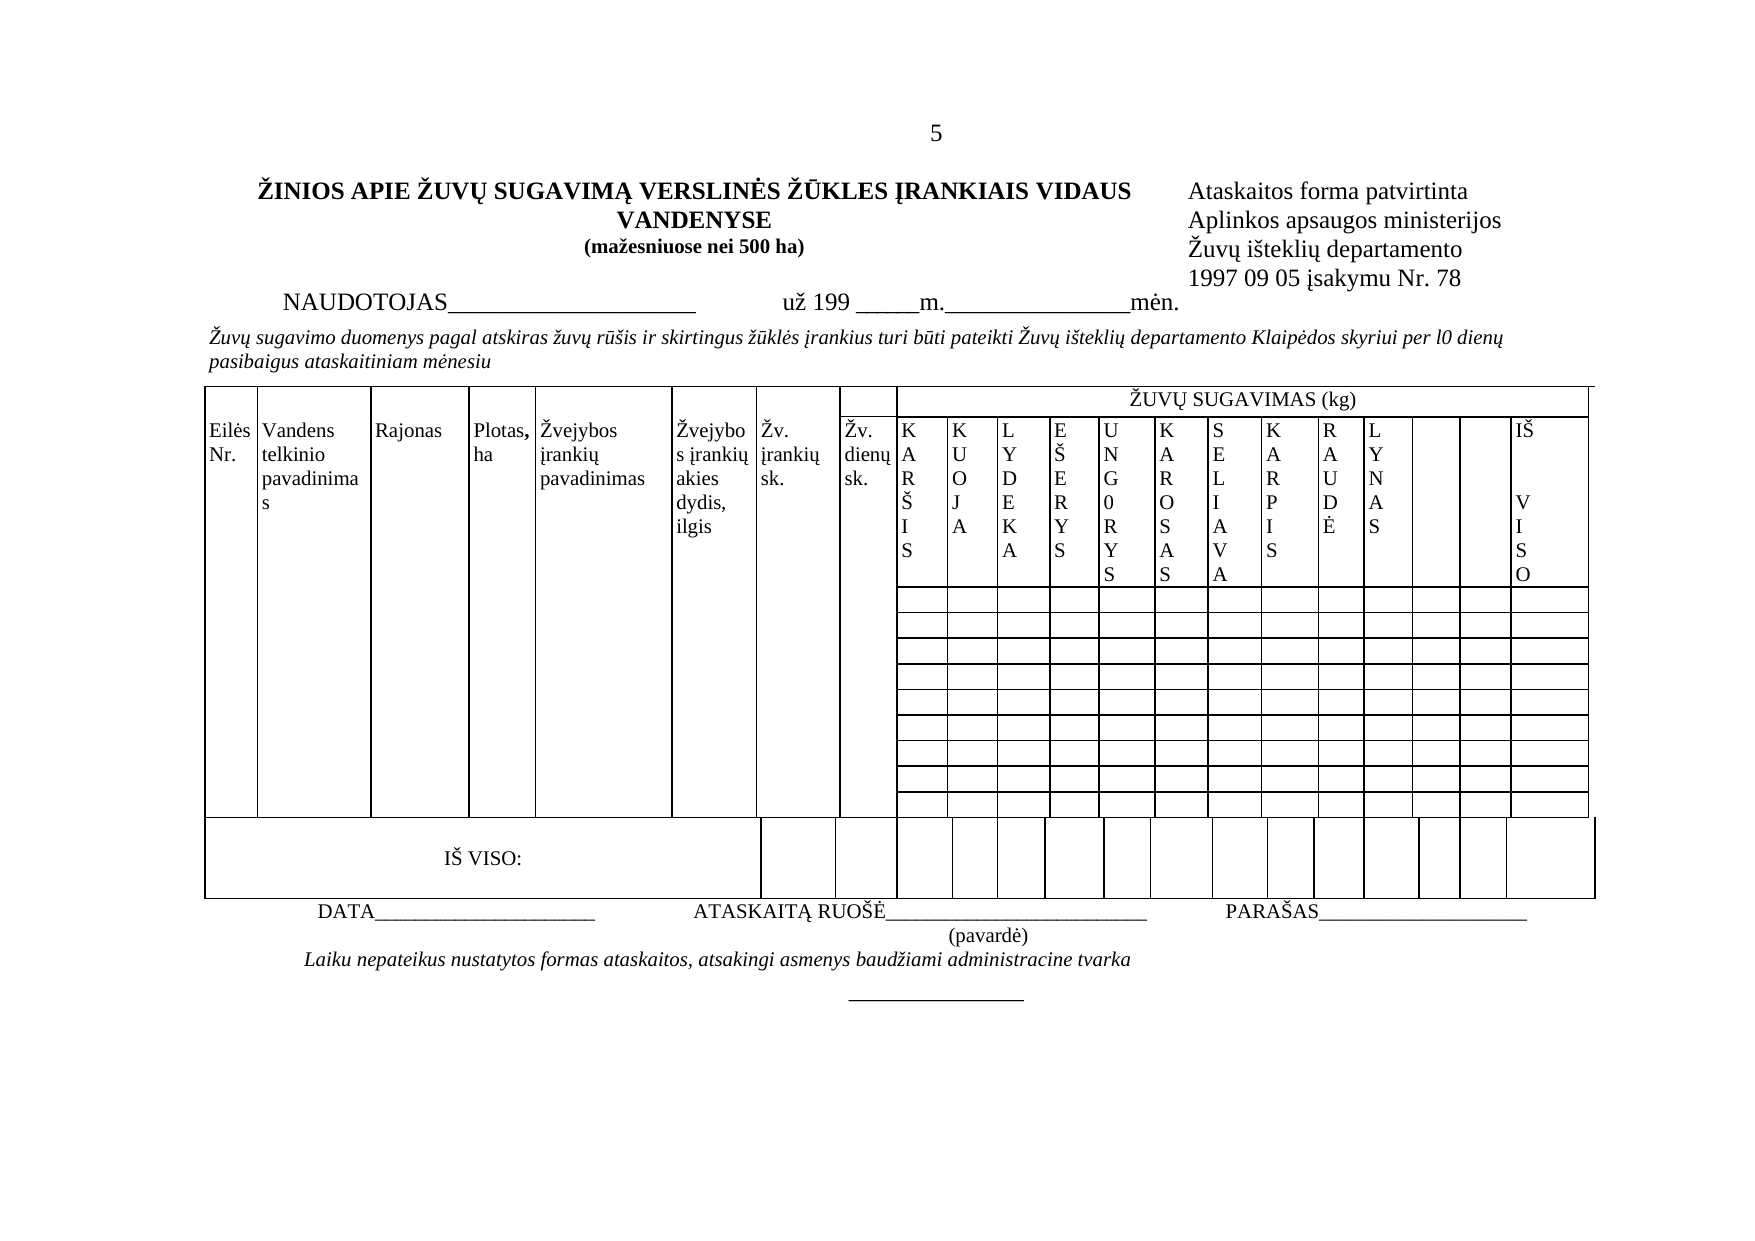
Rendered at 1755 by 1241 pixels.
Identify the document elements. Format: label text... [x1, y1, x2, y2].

table_cell [206, 765, 257, 791]
table_cell [1319, 716, 1323, 740]
table_cell Plotas, ha [470, 416, 535, 586]
table_cell [1314, 665, 1318, 688]
table_cell [841, 765, 896, 791]
table_cell [948, 767, 952, 791]
table_cell [998, 716, 1002, 740]
table_cell [536, 637, 671, 663]
table_cell [1262, 639, 1266, 663]
table_cell [470, 740, 535, 765]
table_cell [1408, 716, 1412, 740]
table_cell [943, 639, 947, 663]
table_cell [1413, 418, 1459, 586]
table_cell [757, 765, 839, 791]
table_cell [841, 586, 896, 612]
table_cell [943, 690, 947, 714]
table_cell [998, 818, 1044, 897]
table_cell [948, 588, 952, 612]
table_cell [998, 690, 1002, 714]
table_cell Žvejybos įrankių pavadinimas [536, 416, 671, 586]
table_cell [948, 741, 952, 765]
table_cell [258, 791, 370, 817]
table_cell [536, 791, 671, 817]
table_cell E Š E R Y S [1051, 418, 1098, 586]
table_cell [1461, 818, 1506, 897]
table_cell [1257, 741, 1261, 765]
table_cell [673, 791, 756, 817]
table_cell [841, 663, 896, 688]
table_cell [206, 791, 257, 817]
table_cell [206, 637, 257, 663]
table_cell [1257, 639, 1261, 663]
table_cell [841, 714, 896, 740]
table_cell [673, 586, 756, 612]
table_cell [1314, 639, 1318, 663]
table_cell [372, 689, 468, 714]
table_cell [673, 689, 756, 714]
table_cell [1268, 818, 1313, 897]
table_cell K U O J A [948, 418, 997, 586]
table_cell [993, 741, 997, 765]
table_cell [998, 665, 1002, 688]
table_cell [998, 588, 1002, 612]
table_cell [536, 714, 671, 740]
table_cell [943, 613, 947, 637]
table_cell [1262, 690, 1266, 714]
table_cell [1319, 690, 1323, 714]
table_cell Rajonas [372, 416, 468, 586]
table_cell [258, 586, 370, 612]
table_cell ŽUVŲ SUGAVIMAS (kg) [898, 387, 1588, 416]
table_cell [536, 663, 671, 688]
table_cell [372, 663, 468, 688]
table_cell [757, 586, 839, 612]
table_cell [1408, 665, 1412, 688]
table_cell Žuvų sugavimo duomenys pagal atskiras žuvų rūšis ir skirtingus žūklės įrankius turi būti pateikti Žuvų išteklių departamento Klaipėdos skyriui per l0 dienų pasibaigus ataskaitiniam mėnesiu [205, 325, 1595, 386]
table_cell [898, 818, 952, 897]
table_cell [258, 689, 370, 714]
table_cell [536, 387, 671, 416]
table_cell [673, 663, 756, 688]
table_cell [372, 740, 468, 765]
table_cell [1365, 818, 1418, 897]
table_cell [206, 387, 257, 416]
table_cell [536, 612, 671, 637]
table_cell Žv. įrankių sk. [757, 416, 839, 586]
table_cell [1319, 613, 1323, 637]
table_cell [1584, 741, 1588, 765]
table_cell [998, 613, 1002, 637]
table_cell [1257, 613, 1261, 637]
table_cell [841, 637, 896, 663]
table_cell [1584, 639, 1588, 663]
table_cell [1319, 665, 1323, 688]
table_cell [1046, 818, 1103, 897]
table_cell [536, 586, 671, 612]
table_cell [673, 387, 756, 416]
table_cell [206, 714, 257, 740]
table_cell [757, 637, 839, 663]
table_cell [258, 637, 370, 663]
table_cell [1262, 665, 1266, 688]
table_cell [1262, 741, 1266, 765]
table_cell [1420, 818, 1459, 897]
table_cell [993, 639, 997, 663]
table_cell [841, 791, 896, 817]
table_cell [206, 612, 257, 637]
table_cell [1257, 767, 1261, 791]
table_cell Eilės Nr. [206, 416, 257, 586]
table_cell [1151, 818, 1212, 897]
table_cell [1408, 588, 1412, 612]
table_cell R A U D Ė [1319, 418, 1363, 586]
table_cell S E L I A V A [1257, 418, 1261, 586]
table_cell [673, 765, 756, 791]
table_cell [953, 818, 997, 897]
table_cell [1262, 716, 1266, 740]
table_cell [470, 791, 535, 817]
table_cell [757, 791, 839, 817]
table_cell [258, 740, 370, 765]
table_cell [1314, 793, 1318, 817]
table_cell [993, 716, 997, 740]
table_cell [993, 793, 997, 817]
table_cell [1408, 793, 1412, 817]
text ______________ [177, 976, 1695, 1004]
table_cell [841, 387, 896, 416]
table_cell [998, 639, 1002, 663]
table_cell [1314, 716, 1318, 740]
table_cell [998, 767, 1002, 791]
table_cell IŠ V I S O [1584, 418, 1588, 586]
table_cell [993, 588, 997, 612]
table_cell L Y D E K A [998, 418, 1049, 586]
table_cell [470, 689, 535, 714]
table_cell [372, 387, 468, 416]
table_cell [1105, 818, 1150, 897]
table_cell [1584, 767, 1588, 791]
table_cell Laiku nepateikus nustatytos formas ataskaitos, atsakingi asmenys baudžiami administracine tvarka [205, 947, 1595, 976]
table_cell [943, 741, 947, 765]
table_cell Žvejybos įrankių akies dydis, ilgis [673, 416, 756, 586]
table_cell [1589, 446, 1595, 586]
table_cell [1262, 767, 1266, 791]
table_cell [1262, 793, 1266, 817]
table_header ŽINIOS APIE ŽUVŲ SUGAVIMĄ VERSLINĖS ŽŪKLES ĮRANKIAIS VIDAUS VANDENYSE (mažesniuose nei 500 ha) NAUDOTOJAS už 199 m. mėn. [205, 176, 1183, 325]
table_cell [258, 612, 370, 637]
table_cell [1461, 418, 1510, 586]
table_cell [943, 716, 947, 740]
table_cell [206, 689, 257, 714]
table_cell [762, 818, 835, 897]
table_cell [1408, 741, 1412, 765]
table_cell [372, 586, 468, 612]
table_cell [757, 663, 839, 688]
table_cell [943, 588, 947, 612]
table_cell [1408, 613, 1412, 637]
table_cell [258, 663, 370, 688]
table_cell [1584, 690, 1588, 714]
table_cell [943, 793, 947, 817]
table_cell [372, 612, 468, 637]
table_cell [1314, 588, 1318, 612]
table_cell K A R P I S [1262, 418, 1318, 586]
table_cell [1257, 716, 1261, 740]
table_cell [536, 689, 671, 714]
table_cell [1408, 639, 1412, 663]
table_cell [1314, 690, 1318, 714]
table_cell [1314, 613, 1318, 637]
table_cell [757, 612, 839, 637]
table_cell [206, 586, 257, 612]
table_cell IŠ VISO: [206, 818, 760, 897]
table_cell [258, 714, 370, 740]
table_cell [1314, 767, 1318, 791]
table_cell [1584, 793, 1588, 817]
table_cell [1319, 588, 1323, 612]
table_cell [1257, 793, 1261, 817]
table_cell [841, 612, 896, 637]
table_cell Žv. dienų sk. [841, 417, 896, 586]
table_cell [1257, 588, 1261, 612]
table_cell [1408, 690, 1412, 714]
table_cell [998, 793, 1002, 817]
table_cell [993, 665, 997, 688]
table_cell [372, 765, 468, 791]
table_cell [1262, 588, 1266, 612]
table_cell [536, 740, 671, 765]
table_cell [206, 663, 257, 688]
table_cell [841, 689, 896, 714]
table_cell [943, 665, 947, 688]
table_cell [948, 716, 952, 740]
table_cell [757, 387, 839, 416]
table_cell [1262, 613, 1266, 637]
table_cell [1315, 818, 1363, 897]
table_cell [943, 767, 947, 791]
table_cell [1213, 818, 1267, 897]
table_cell [1584, 613, 1588, 637]
table_cell [470, 765, 535, 791]
table_cell [948, 690, 952, 714]
table_cell [258, 387, 370, 416]
table_cell [757, 714, 839, 740]
table_cell [1584, 588, 1588, 612]
table_cell [841, 740, 896, 765]
table_cell [1319, 767, 1323, 791]
table_cell [1319, 793, 1323, 817]
table_cell [372, 714, 468, 740]
table_cell [757, 740, 839, 765]
table_cell [1584, 716, 1588, 740]
table_cell [948, 665, 952, 688]
table_cell [470, 586, 535, 612]
table_cell [673, 740, 756, 765]
table_cell [998, 741, 1002, 765]
table_cell [757, 689, 839, 714]
table_cell [470, 637, 535, 663]
table_cell L Y N A S [1365, 418, 1412, 586]
table_cell [673, 637, 756, 663]
table_cell [948, 613, 952, 637]
table_cell [673, 714, 756, 740]
table_cell [372, 637, 468, 663]
table_cell [206, 740, 257, 765]
table_cell [1257, 665, 1261, 688]
table_cell [1314, 741, 1318, 765]
table_cell Vandens telkinio pavadinimas [258, 416, 370, 586]
table_cell [948, 639, 952, 663]
table_cell [1319, 639, 1323, 663]
table_cell [993, 613, 997, 637]
table_cell [470, 387, 535, 416]
table_cell [1408, 767, 1412, 791]
table_cell [673, 612, 756, 637]
table_cell [470, 663, 535, 688]
table_header Ataskaitos forma patvirtinta Aplinkos apsaugos ministerijos Žuvų išteklių departamento 1997 09 05 įsakymu Nr. 78 [1184, 176, 1595, 325]
table_cell K A R Š I S [898, 418, 947, 586]
table_cell [470, 612, 535, 637]
table_cell [258, 765, 370, 791]
table_cell [470, 714, 535, 740]
table_cell [836, 818, 896, 897]
table_cell [536, 765, 671, 791]
table_cell [1584, 665, 1588, 688]
table_cell [1319, 741, 1323, 765]
table_cell [993, 767, 997, 791]
table_cell [1257, 690, 1261, 714]
table_cell [372, 791, 468, 817]
table_cell [993, 690, 997, 714]
table_cell [1507, 817, 1594, 897]
table_cell [948, 793, 952, 817]
